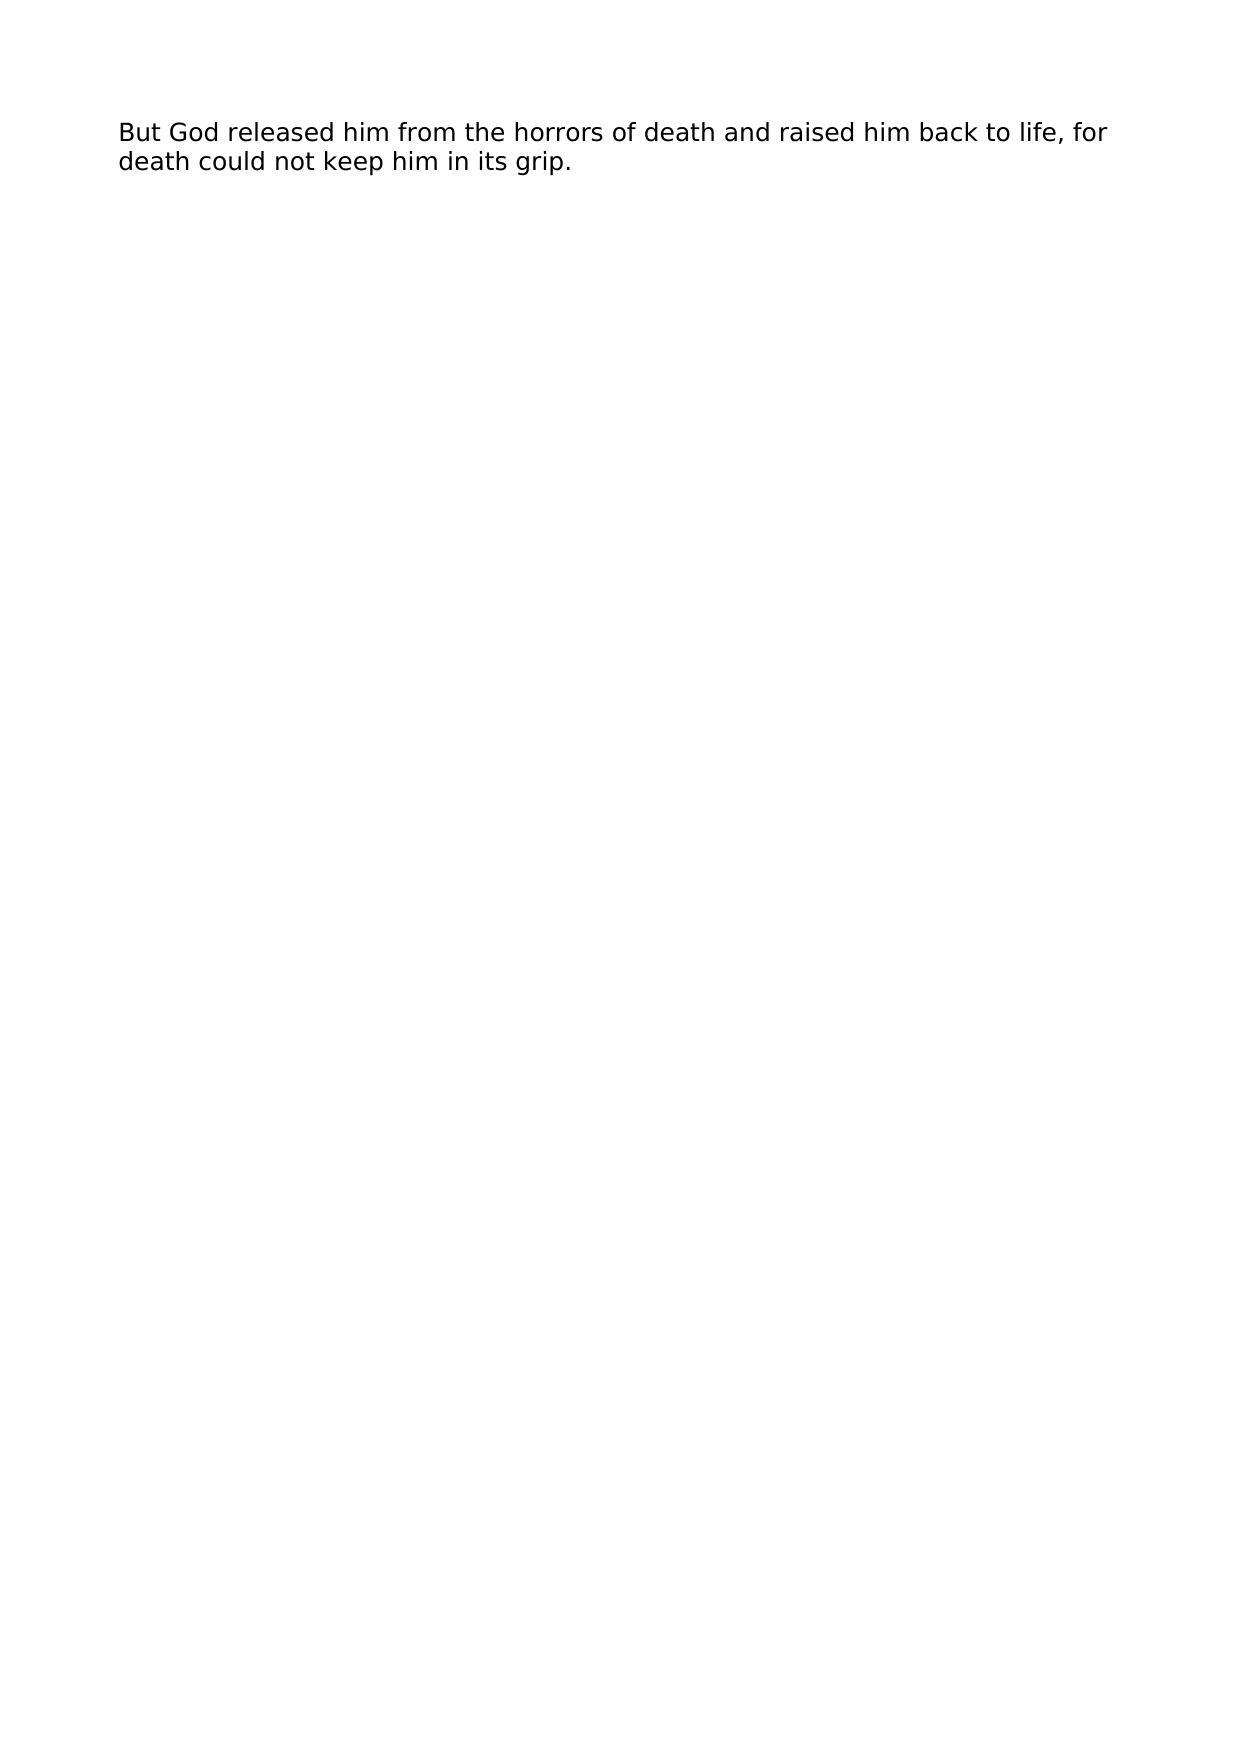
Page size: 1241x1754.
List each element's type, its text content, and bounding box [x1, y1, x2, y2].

text But God released him from the horrors of death and raised him back to life, for death could not keep him in its grip. [118, 118, 1122, 176]
